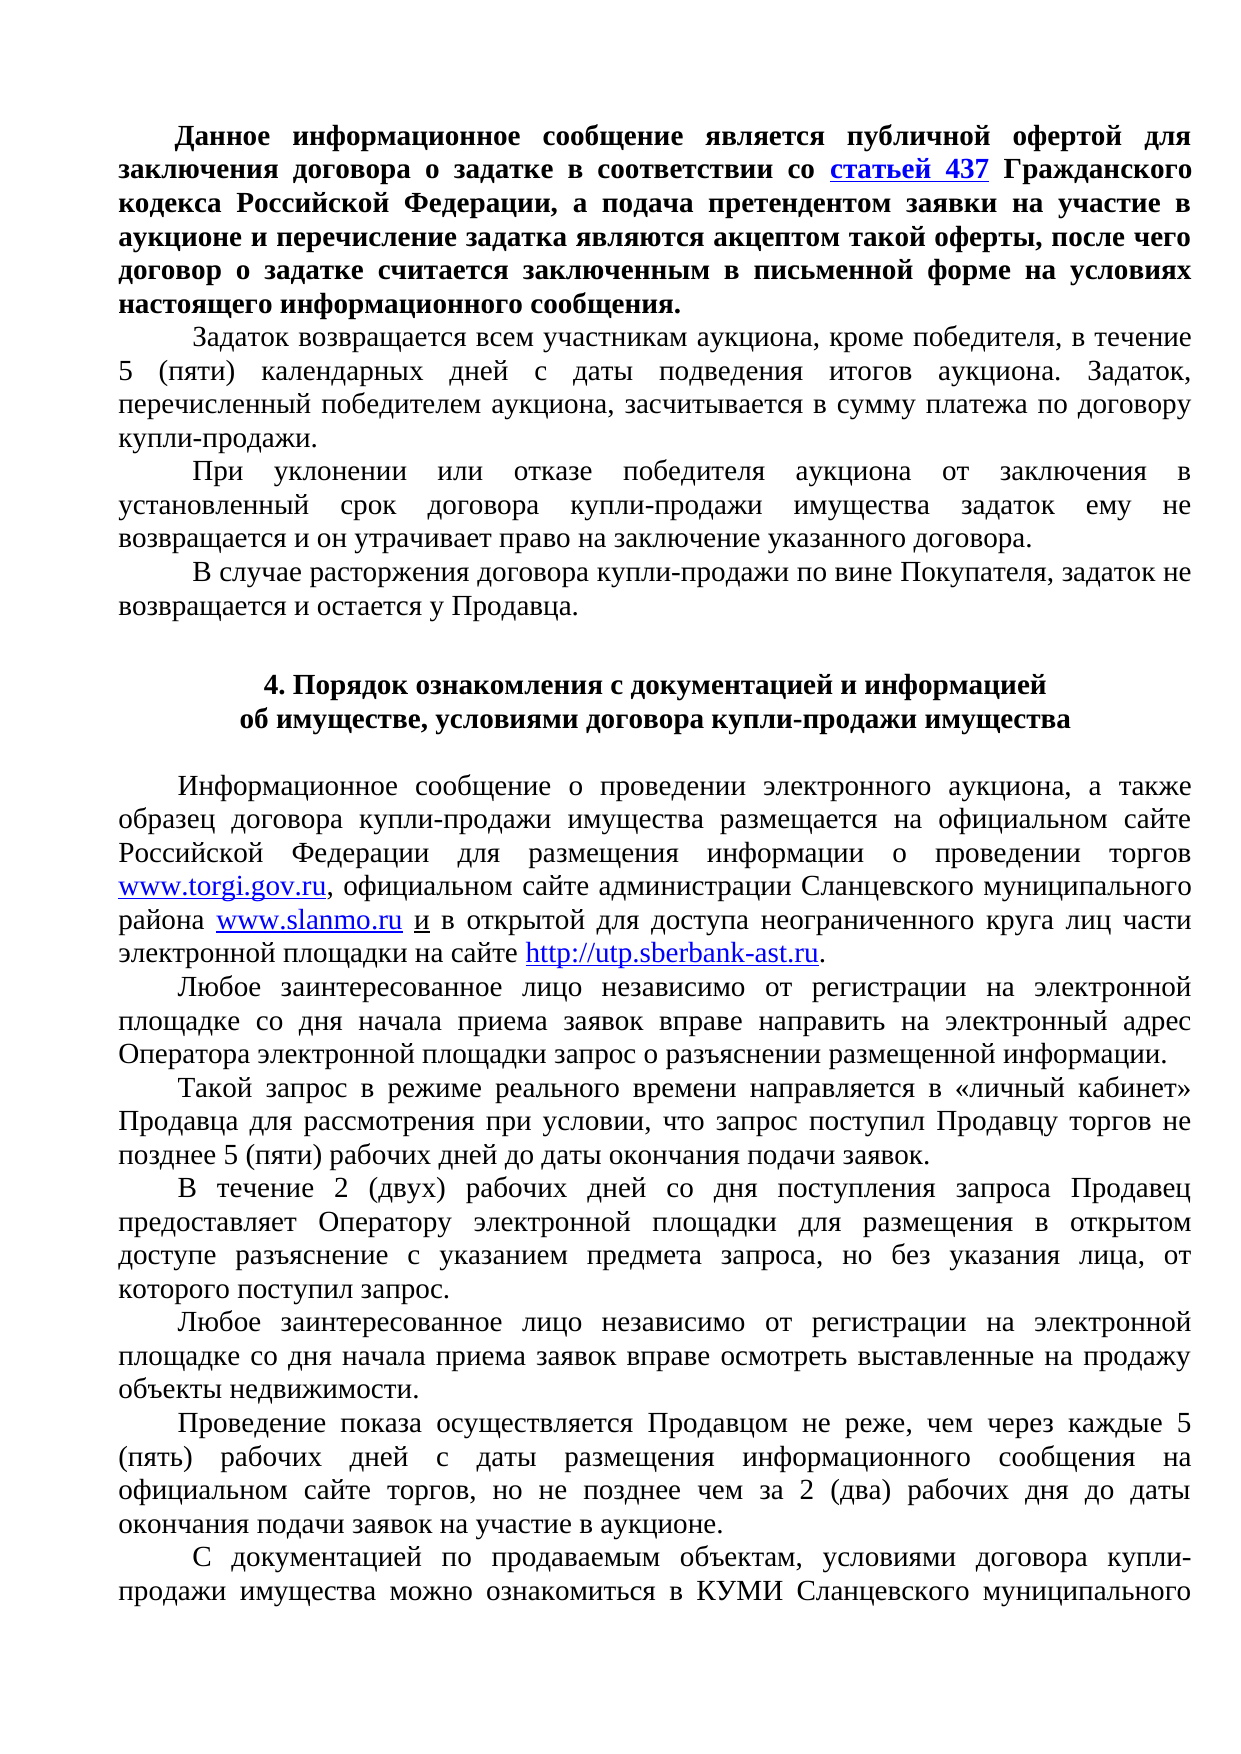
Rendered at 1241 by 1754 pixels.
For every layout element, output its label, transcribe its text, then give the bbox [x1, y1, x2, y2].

text Любое заинтересованное лицо независимо от регистрации на электронной площадке со дня начала приема заявок вправе направить на электронный адрес Оператора электронной площадки запрос о разъяснении размещенной информации. [118, 969, 1192, 1070]
text об имуществе, условиями договора купли-продажи имущества [118, 701, 1192, 734]
text Такой запрос в режиме реального времени направляется в «личный кабинет» Продавца для рассмотрения при условии, что запрос поступил Продавцу торгов не позднее 5 (пяти) рабочих дней до даты окончания подачи заявок. [118, 1070, 1192, 1170]
text 4. Порядок ознакомления с документацией и информацией [118, 667, 1192, 701]
text Любое заинтересованное лицо независимо от регистрации на электронной площадке со дня начала приема заявок вправе осмотреть выставленные на продажу объекты недвижимости. [118, 1304, 1192, 1405]
text Данное информационное сообщение является публичной офертой для заключения договора о задатке в соответствии со статьей 437 Гражданского кодекса Российской Федерации, а подача претендентом заявки на участие в аукционе и перечисление задатка являются акцептом такой оферты, после чего договор о задатке считается заключенным в письменной форме на условиях настоящего информационного сообщения. [118, 118, 1192, 319]
text В течение 2 (двух) рабочих дней со дня поступления запроса Продавец предоставляет Оператору электронной площадки для размещения в открытом доступе разъяснение с указанием предмета запроса, но без указания лица, от которого поступил запрос. [118, 1170, 1192, 1304]
text При уклонении или отказе победителя аукциона от заключения в установленный срок договора купли-продажи имущества задаток ему не возвращается и он утрачивает право на заключение указанного договора. [118, 453, 1192, 554]
text В случае расторжения договора купли-продажи по вине Покупателя, задаток не возвращается и остается у Продавца. [118, 554, 1192, 621]
text Информационное сообщение о проведении электронного аукциона, а также образец договора купли-продажи имущества размещается на официальном сайте Российской Федерации для размещения информации о проведении торгов www.torgi.gov.ru, официальном сайте администрации Сланцевского муниципального района wwwHYPERLINK "http://www.slanmo.ru/".HYPERLINK "http://www.slanmo.ru/"slanmoHYPERLINK "http://www.slanmo.ru/".HYPERLINK "http://www.slanmo.ru/"ru и в открытой для доступа неограниченного круга лиц части электронной площадки на сайте http://utp.sberbank-ast.ru. [118, 768, 1192, 969]
text С документацией по продаваемым объектам, условиями договора купли-продажи имущества можно ознакомиться в КУМИ Сланцевского муниципального [118, 1539, 1192, 1606]
text Проведение показа осуществляется Продавцом не реже, чем через каждые 5 (пять) рабочих дней с даты размещения информационного сообщения на официальном сайте торгов, но не позднее чем за 2 (два) рабочих дня до даты окончания подачи заявок на участие в аукционе. [118, 1405, 1192, 1539]
text Задаток возвращается всем участникам аукциона, кроме победителя, в течение 5 (пяти) календарных дней с даты подведения итогов аукциона. Задаток, перечисленный победителем аукциона, засчитывается в сумму платежа по договору купли-продажи. [118, 319, 1192, 453]
